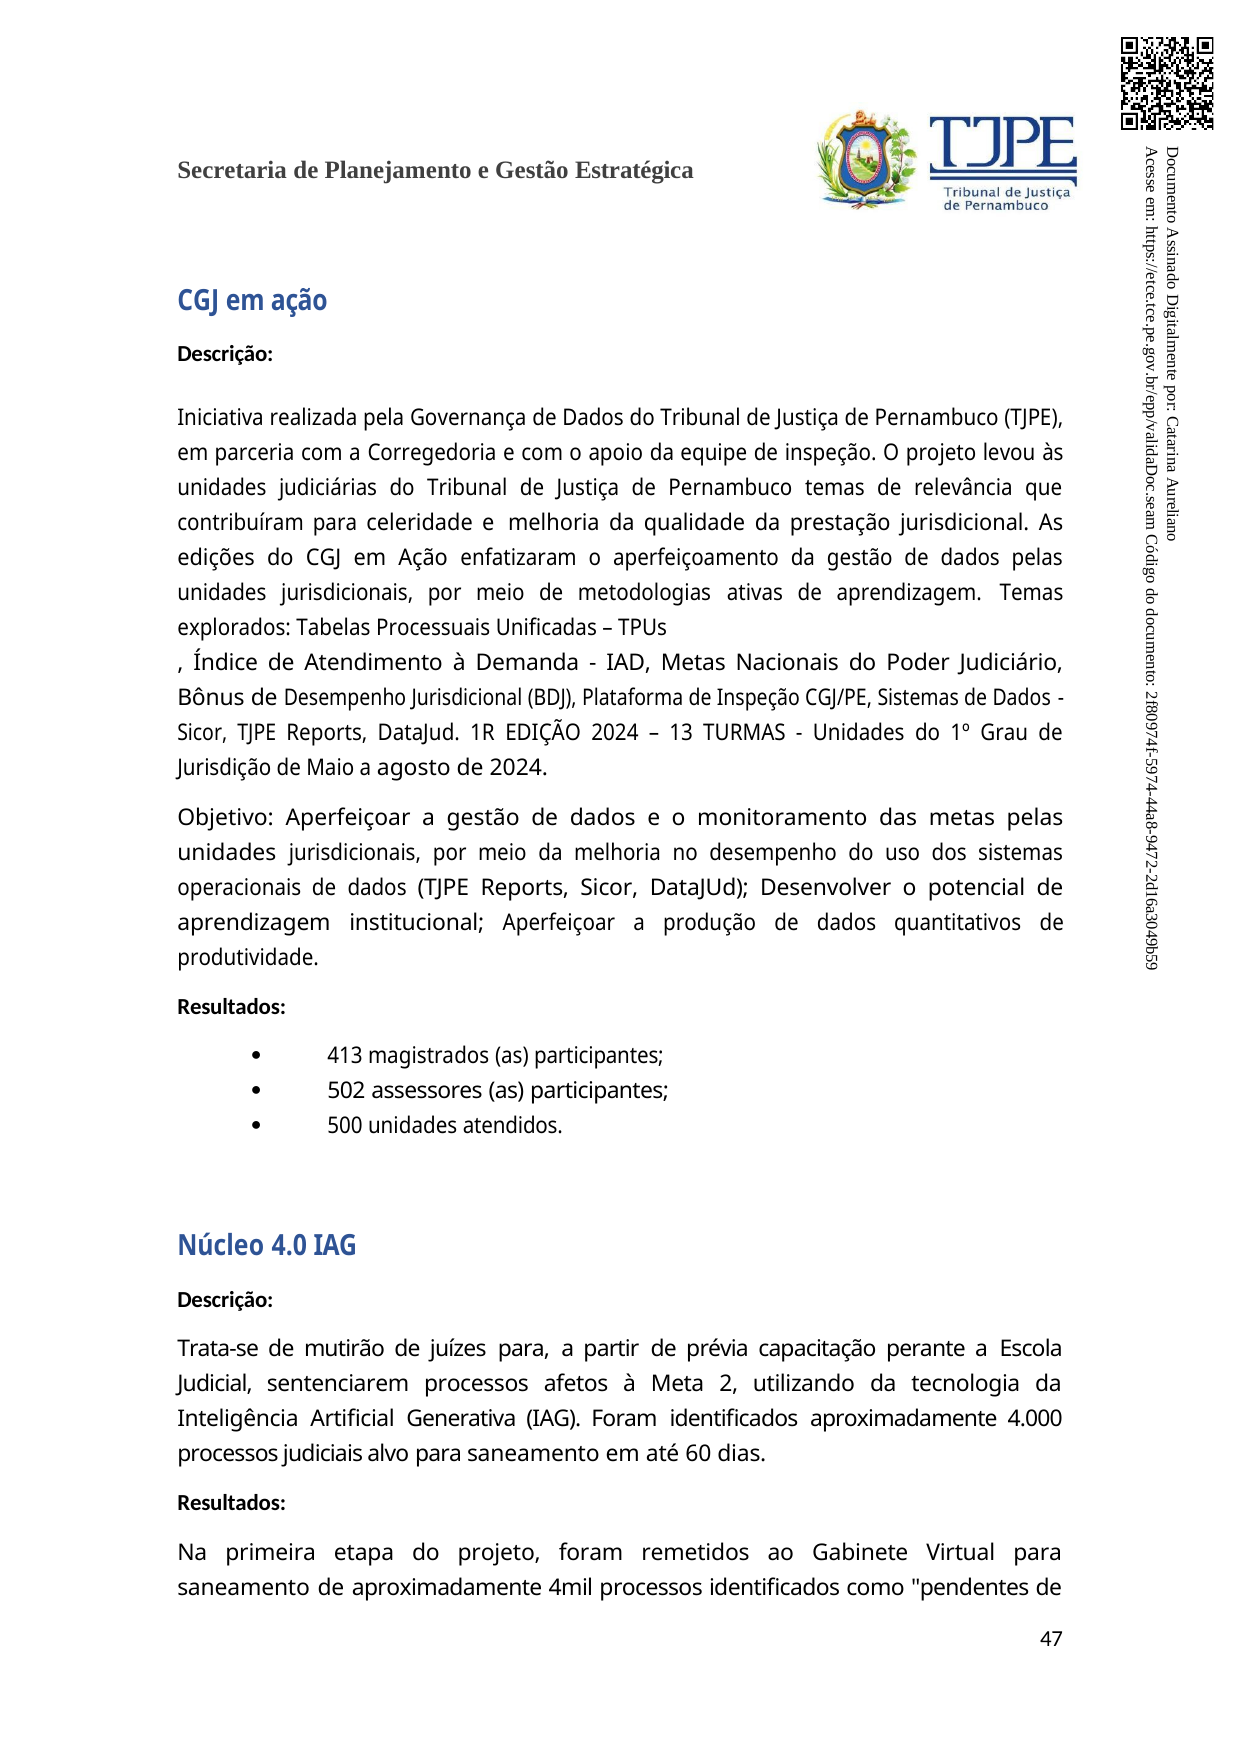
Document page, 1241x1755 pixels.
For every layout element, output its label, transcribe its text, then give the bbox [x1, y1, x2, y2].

list 500 unidades atendidos. [252, 1109, 1093, 1140]
text Trata-se de mutirão de juízes para, a partir de prévia capacitação perante a Escola Judicial, sentenciarem processos afetos à Meta 2, utilizando da tecnologia da Inteligência Artificial Generativa (IAG). Foram identificados aproximadamente 4.000 processos judiciais alvo para saneamento em até 60 dias. [177, 1332, 1063, 1469]
list 413 magistrados (as) participantes; [252, 1039, 1093, 1070]
subtitle CGJ em ação [177, 279, 1093, 319]
list 502 assessores (as) participantes; [252, 1074, 1093, 1105]
subtitle Resultados: [177, 1488, 1093, 1516]
text , Índice de Atendimento à Demanda - IAD, Metas Nacionais do Poder Judiciário, Bônus de Desempenho Jurisdicional (BDJ), Plataforma de Inspeção CGJ/PE, Sistemas de Dados - Sicor, TJPE Reports, DataJud. 1R EDIÇÃO 2024 – 13 TURMAS - Unidades do 1º Grau de Jurisdição de Maio a agosto de 2024. [177, 645, 1064, 782]
subtitle Descrição: [177, 1285, 1093, 1313]
text Secretaria de Planejamento e Gestão Estratégica [177, 155, 796, 183]
text Na primeira etapa do projeto, foram remetidos ao Gabinete Virtual para saneamento de aproximadamente 4mil processos identificados como "pendentes de [177, 1536, 1063, 1602]
text Objetivo: Aperfeiçoar a gestão de dados e o monitoramento das metas pelas unidades jurisdicionais, por meio da melhoria no desempenho do uso dos sistemas operacionais de dados (TJPE Reports, Sicor, DataJUd); Desenvolver o potencial de aprendizagem institucional; Aperfeiçoar a produção de dados quantitativos de produtividade. [177, 801, 1064, 972]
subtitle Descrição: [177, 339, 1093, 368]
text Documento Assinado Digitalmente por: Catarina Aureliano [1164, 146, 1183, 975]
text Acesse em: https://etce.tce.pe.gov.br/epp/validaDoc.seam Código do documento: 2f80974f-5974-44a8-9472-2d16a3049b59 [1143, 146, 1162, 975]
subtitle Resultados: [177, 992, 1093, 1020]
subtitle Núcleo 4.0 IAG [177, 1224, 1093, 1264]
text Iniciativa realizada pela Governança de Dados do Tribunal de Justiça de Pernambuco (TJPE), em parceria com a Corregedoria e com o apoio da equipe de inspeção. O projeto levou às unidades judiciárias do Tribunal de Justiça de Pernambuco temas de relevância que contribuíram para celeridade e melhoria da qualidade da prestação jurisdicional. As edições do CGJ em Ação enfatizaram o aperfeiçoamento da gestão de dados pelas unidades jurisdicionais, por meio de metodologias ativas de aprendizagem. Temas explorados: Tabelas Processuais Unificadas – TPUs [177, 400, 1063, 642]
